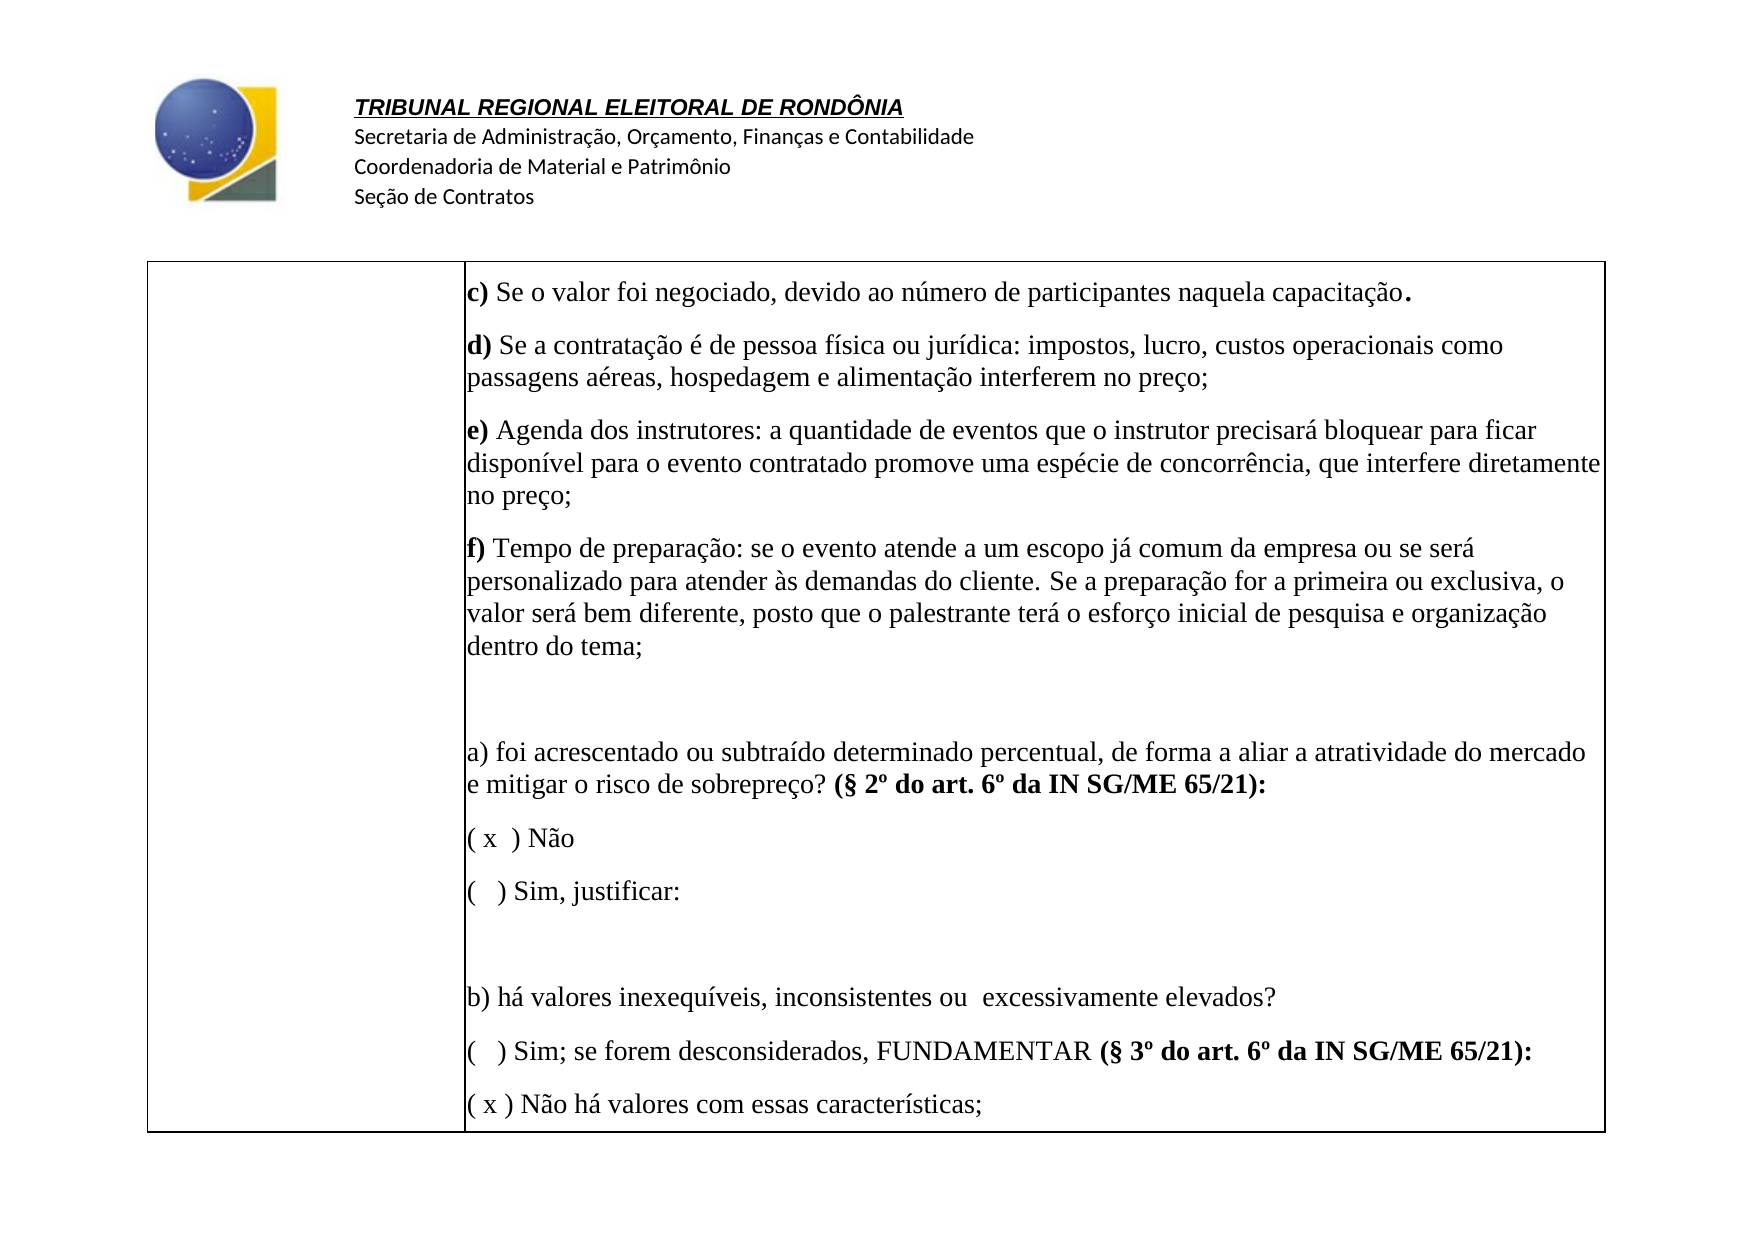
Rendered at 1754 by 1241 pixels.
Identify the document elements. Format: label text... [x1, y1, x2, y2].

table_cell c) Se o valor foi negociado, devido ao número de participantes naquela capacitação. d) Se a contratação é de pessoa física ou jurídica: impostos, lucro, custos operacionais como passagens aéreas, hospedagem e alimentação interferem no preço; e) Agenda dos instrutores: a quantidade de eventos que o instrutor precisará bloquear para ficar disponível para o evento contratado promove uma espécie de concorrência, que interfere diretamente no preço; f) Tempo de preparação: se o evento atende a um escopo já comum da empresa ou se será personalizado para atender às demandas do cliente. Se a preparação for a primeira ou exclusiva, o valor será bem diferente, posto que o palestrante terá o esforço inicial de pesquisa e organização dentro do tema; a) foi acrescentado ou subtraído determinado percentual, de forma a aliar a atratividade do mercado e mitigar o risco de sobrepreço? (§ 2º do art. 6º da IN SG/ME 65/21): ( x ) Não ( ) Sim, justificar: b) há valores inexequíveis, inconsistentes ou excessivamente elevados? ( ) Sim; se forem desconsiderados, FUNDAMENTAR (§ 3º do art. 6º da IN SG/ME 65/21): ( x ) Não há valores com essas características; [466, 262, 1604, 1131]
table_cell [148, 262, 464, 1131]
